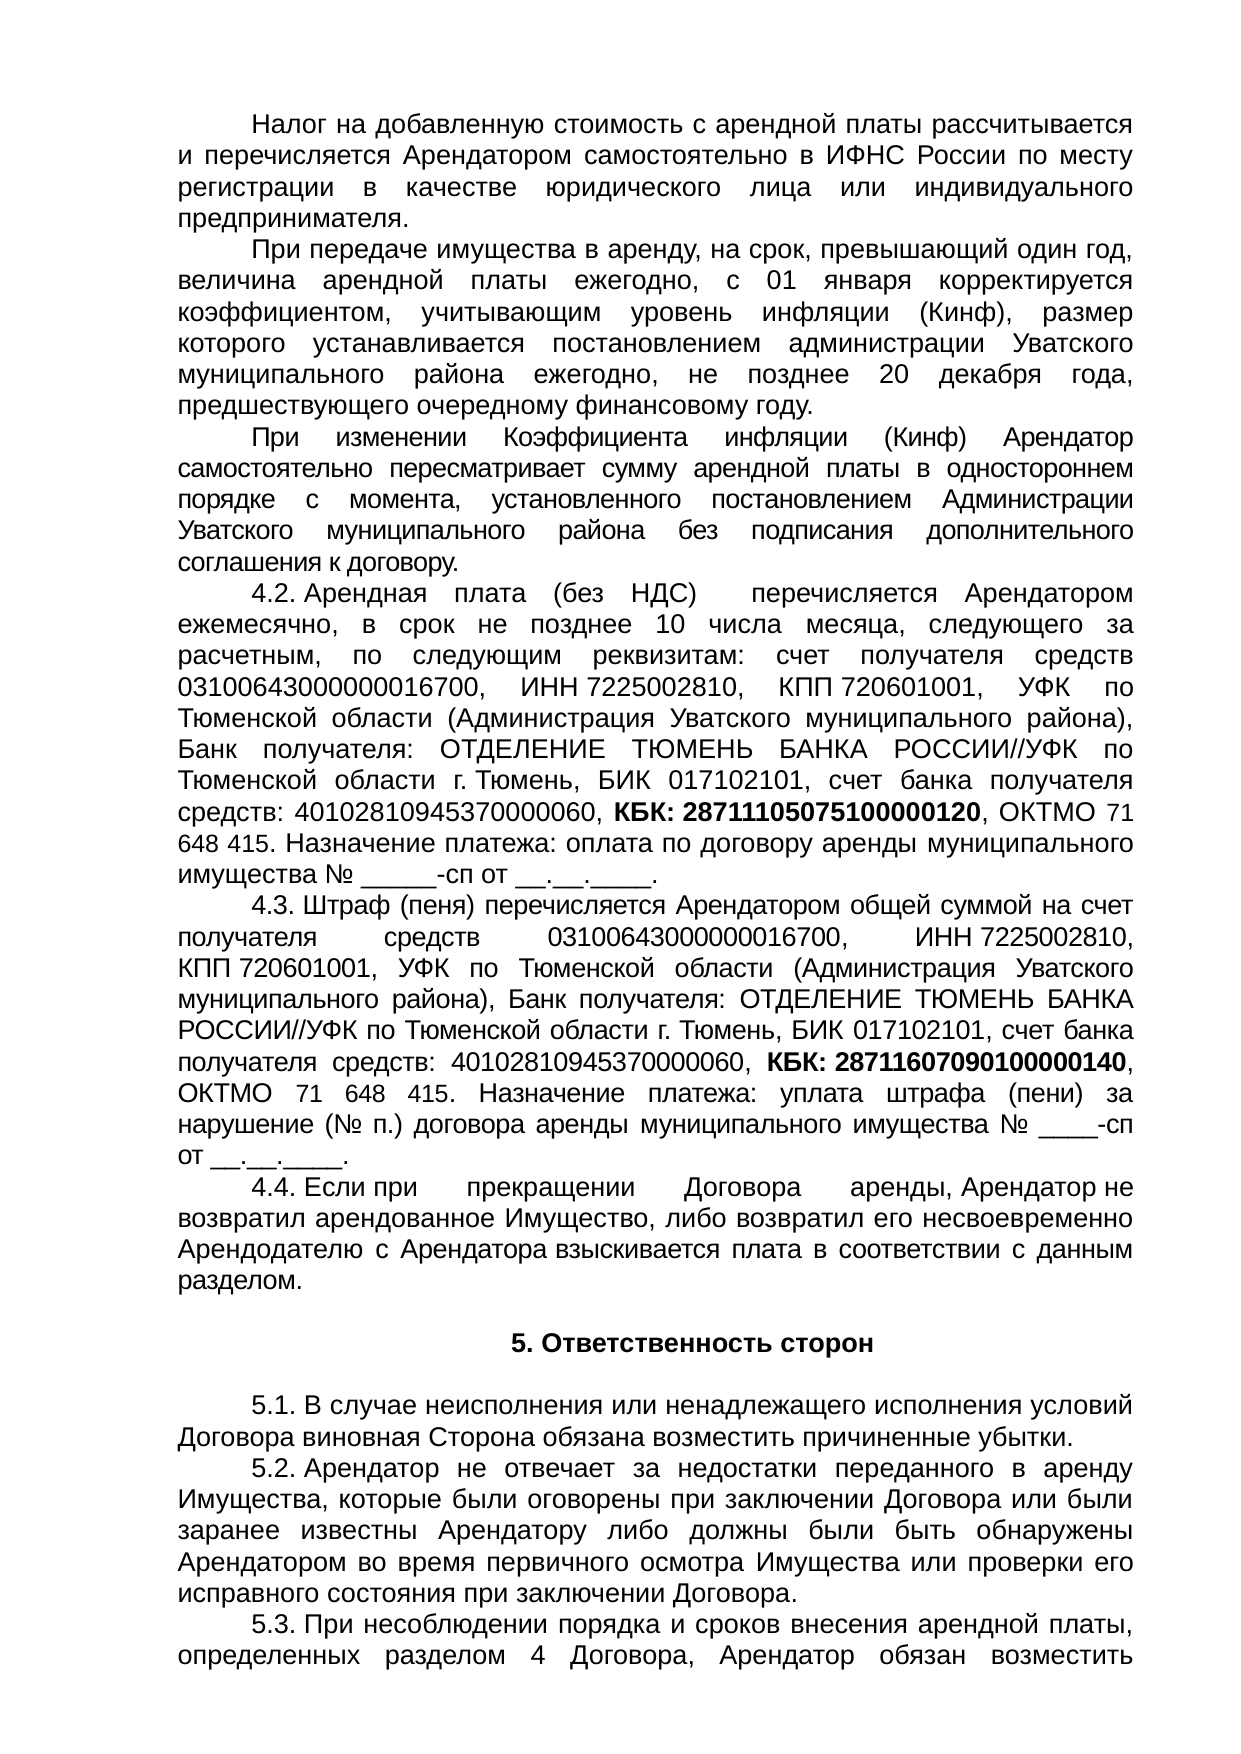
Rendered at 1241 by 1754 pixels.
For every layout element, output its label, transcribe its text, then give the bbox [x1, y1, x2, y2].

text При передаче имущества в аренду, на срок, превышающий один год, величина арендной платы ежегодно, с 01 января корректируется коэффициентом, учитывающим уровень инфляции (Кинф), размер которого устанавливается постановлением администрации Уватского муниципального района ежегодно, не позднее 20 декабря года, предшествующего очередному финансовому году. [177, 233, 1134, 421]
text 4.2. Арендная плата (без НДС) перечисляется Арендатором ежемесячно, в срок не позднее 10 числа месяца, следующего за расчетным, по следующим реквизитам: счет получателя средств 03100643000000016700, ИНН 7225002810, КПП 720601001, УФК по Тюменской области (Администрация Уватского муниципального района), Банк получателя: ОТДЕЛЕНИЕ ТЮМЕНЬ БАНКА РОССИИ//УФК по Тюменской области г. Тюмень, БИК 017102101, счет банка получателя средств: 40102810945370000060, КБК: 28711105075100000120, ОКТМО 71 648 415. Назначение платежа: оплата по договору аренды муниципального имущества № _____-сп от __.__.____. [177, 577, 1134, 889]
text 5.3. При несоблюдении порядка и сроков внесения арендной платы, определенных разделом 4 Договора, Арендатор обязан возместить [177, 1608, 1134, 1671]
text 5. Ответственность сторон [177, 1327, 1134, 1358]
text 5.2. Арендатор не отвечает за недостатки переданного в аренду Имущества, которые были оговорены при заключении Договора или были заранее известны Арендатору либо должны были быть обнаружены Арендатором во время первичного осмотра Имущества или проверки его исправного состояния при заключении Договора. [177, 1452, 1134, 1608]
text 5.1. В случае неисполнения или ненадлежащего исполнения условий Договора виновная Сторона обязана возместить причиненные убытки. [177, 1389, 1134, 1452]
text 4.4. Если при прекращении Договора аренды, Арендатор не возвратил арендованное Имущество, либо возвратил его несвоевременно Арендодателю с Арендатора взыскивается плата в соответствии с данным разделом. [177, 1171, 1134, 1296]
text При изменении Коэффициента инфляции (Кинф) Арендатор самостоятельно пересматривает сумму арендной платы в одностороннем порядке с момента, установленного постановлением Администрации Уватского муниципального района без подписания дополнительного соглашения к договору. [177, 421, 1134, 577]
text Налог на добавленную стоимость с арендной платы рассчитывается и перечисляется Арендатором самостоятельно в ИФНС России по месту регистрации в качестве юридического лица или индивидуального предпринимателя. [177, 108, 1134, 233]
text 4.3. Штраф (пеня) перечисляется Арендатором общей суммой на счет получателя средств 03100643000000016700, ИНН 7225002810, КПП 720601001, УФК по Тюменской области (Администрация Уватского муниципального района), Банк получателя: ОТДЕЛЕНИЕ ТЮМЕНЬ БАНКА РОССИИ//УФК по Тюменской области г. Тюмень, БИК 017102101, счет банка получателя средств: 40102810945370000060, КБК: 28711607090100000140, ОКТМО 71 648 415. Назначение платежа: уплата штрафа (пени) за нарушение (№ п.) договора аренды муниципального имущества № ____-сп от __.__.____. [177, 889, 1134, 1171]
